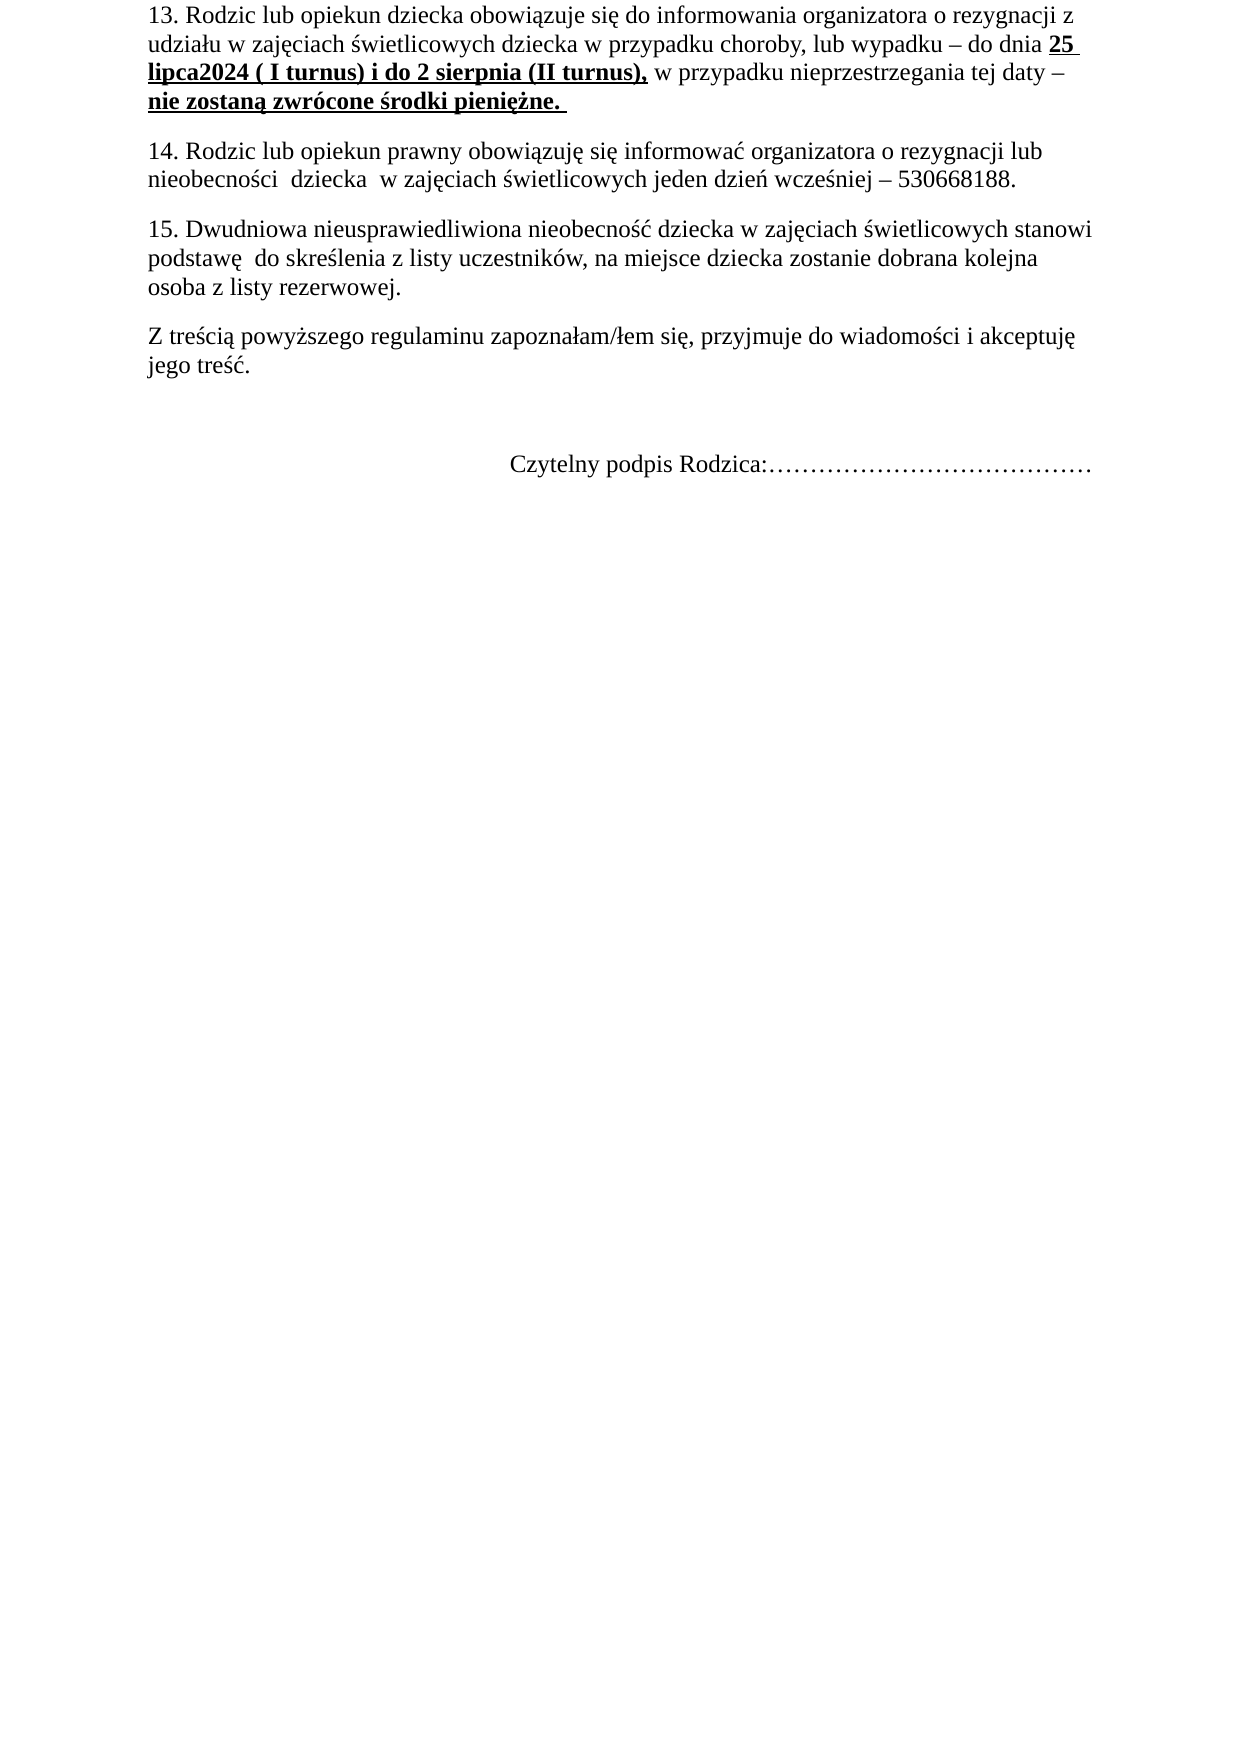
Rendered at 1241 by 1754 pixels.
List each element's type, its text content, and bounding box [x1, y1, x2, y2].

text Z treścią powyższego regulaminu zapoznałam/łem się, przyjmuje do wiadomości i akceptuję jego treść. [148, 321, 1093, 379]
text 14. Rodzic lub opiekun prawny obowiązuję się informować organizatora o rezygnacji lub nieobecności dziecka w zajęciach świetlicowych jeden dzień wcześniej – 530668188. [148, 136, 1093, 193]
text Czytelny podpis Rodzica:………………………………… [148, 449, 1093, 478]
text 15. Dwudniowa nieusprawiedliwiona nieobecność dziecka w zajęciach świetlicowych stanowi podstawę do skreślenia z listy uczestników, na miejsce dziecka zostanie dobrana kolejna osoba z listy rezerwowej. [148, 214, 1093, 300]
text 13. Rodzic lub opiekun dziecka obowiązuje się do informowania organizatora o rezygnacji z udziału w zajęciach świetlicowych dziecka w przypadku choroby, lub wypadku – do dnia 25 lipca2024 ( I turnus) i do 2 sierpnia (II turnus), w przypadku nieprzestrzegania tej daty – nie zostaną zwrócone środki pieniężne. [148, 0, 1093, 115]
